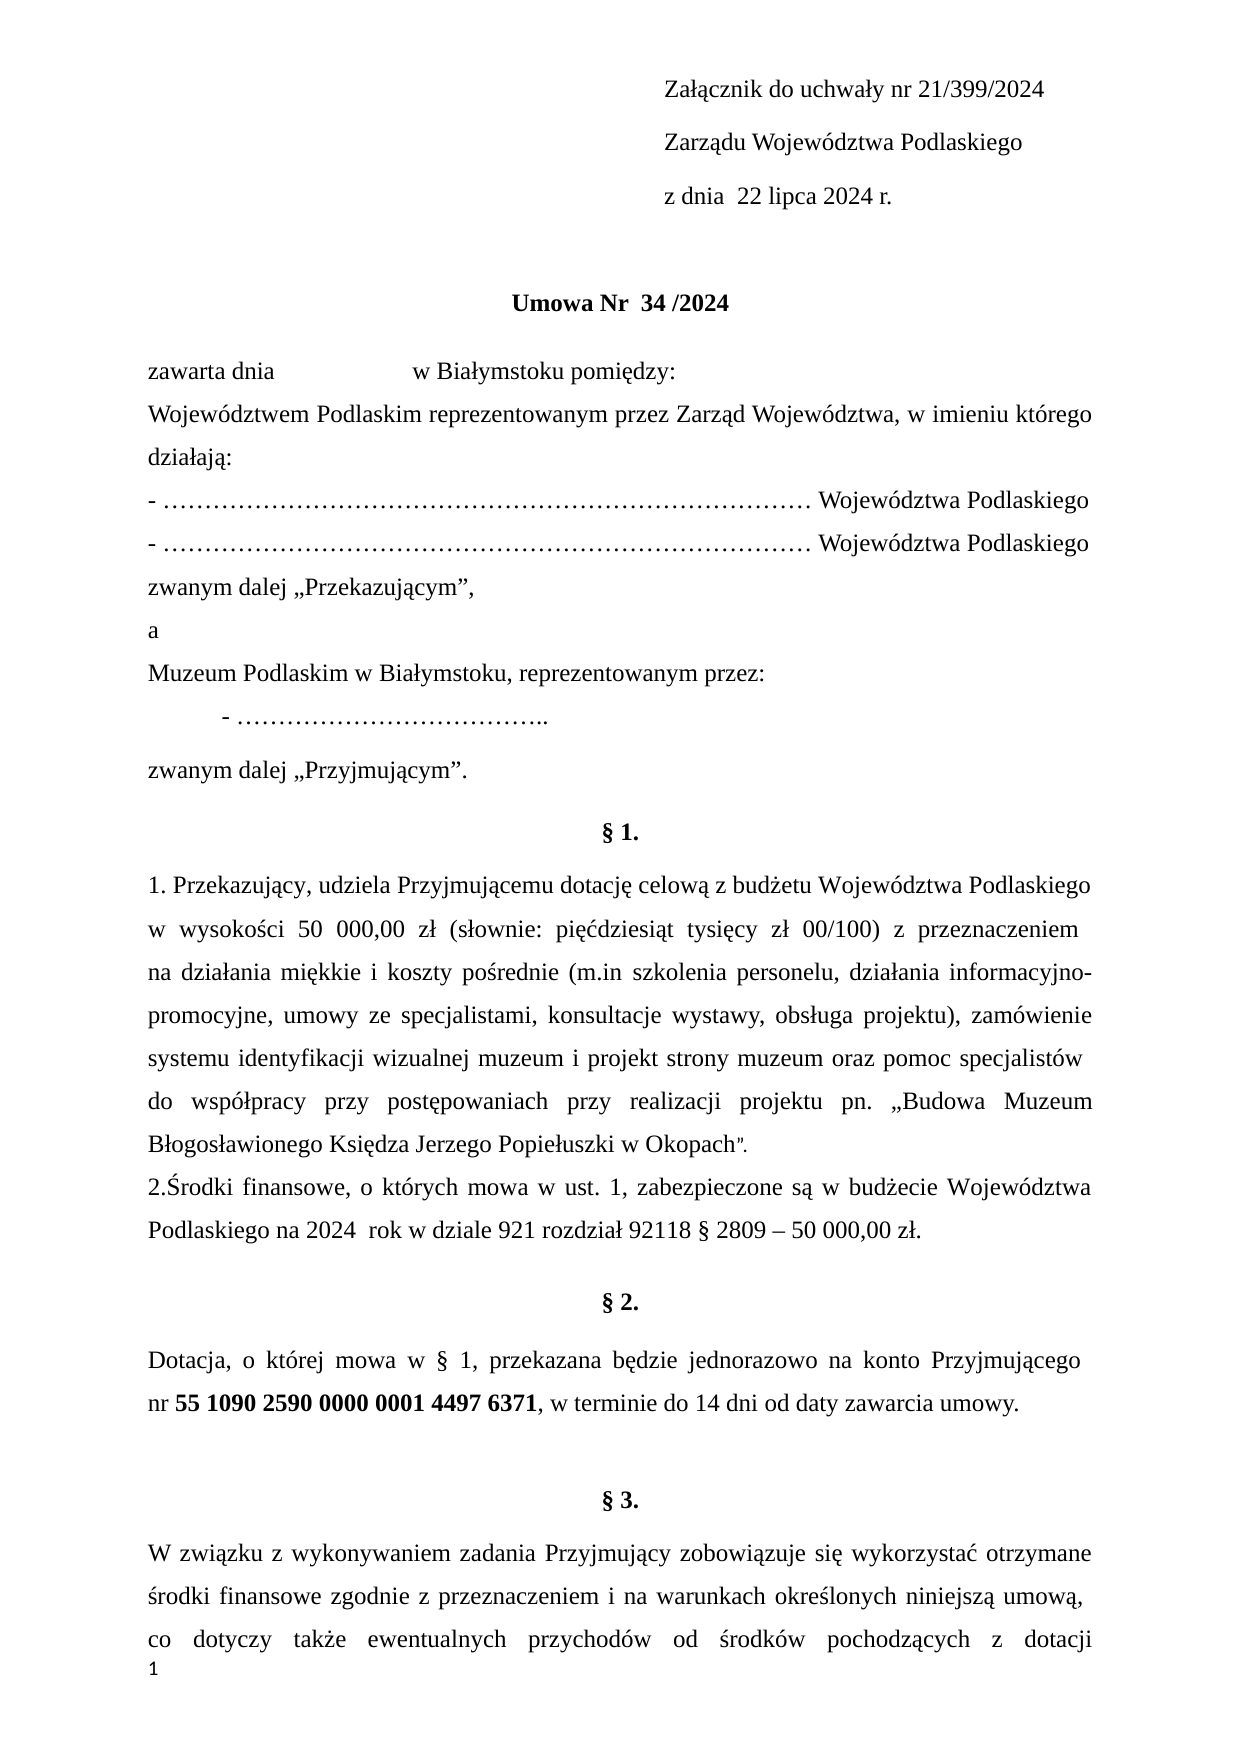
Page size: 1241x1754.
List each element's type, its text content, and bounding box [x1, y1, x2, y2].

text Muzeum Podlaskim w Białymstoku, reprezentowanym przez: [148, 658, 1093, 687]
text zwanym dalej „Przyjmującym”. [148, 755, 1093, 784]
text § 1. [148, 817, 1093, 846]
text 2.Środki finansowe, o których mowa w ust. 1, zabezpieczone są w budżecie Województwa Podlaskiego na 2024 rok w dziale 921 rozdział 92118 § 2809 – 50 000,00 zł. [148, 1172, 1093, 1244]
text Załącznik do uchwały nr 21/399/2024 [664, 74, 1093, 102]
text a [148, 615, 1093, 643]
text W związku z wykonywaniem zadania Przyjmujący zobowiązuje się wykorzystać otrzymane środki finansowe zgodnie z przeznaczeniem i na warunkach określonych niniejszą umową, co dotyczy także ewentualnych przychodów od środków pochodzących z dotacji [148, 1538, 1093, 1653]
text w wysokości 50 000,00 zł (słownie: pięćdziesiąt tysięcy zł 00/100) z przeznaczeniem na działania miękkie i koszty pośrednie (m.in szkolenia personelu, działania informacyjno-promocyjne, umowy ze specjalistami, konsultacje wystawy, obsługa projektu), zamówienie systemu identyfikacji wizualnej muzeum i projekt strony muzeum oraz pomoc specjalistów do współpracy przy postępowaniach przy realizacji projektu pn. „Budowa Muzeum Błogosławionego Księdza Jerzego Popiełuszki w Okopach”. [148, 914, 1093, 1158]
text zawarta dnia w Białymstoku pomiędzy: [148, 356, 1072, 385]
text § 3. [148, 1485, 1093, 1513]
text - ……………………………….. [148, 701, 1093, 730]
text z dnia 22 lipca 2024 r. [590, 181, 1093, 209]
text Województwem Podlaskim reprezentowanym przez Zarząd Województwa, w imieniu którego działają: [148, 399, 1093, 471]
text 1. Przekazujący, udziela Przyjmującemu dotację celową z budżetu Województwa Podlaskiego [148, 871, 1093, 899]
text Zarządu Województwa Podlaskiego [590, 127, 1093, 156]
text - …………………………………………………………………… Województwa Podlaskiego [148, 485, 1093, 514]
text - …………………………………………………………………… Województwa Podlaskiego [148, 528, 1093, 557]
text Dotacja, o której mowa w § 1, przekazana będzie jednorazowo na konto Przyjmującego nr 55 1090 2590 0000 0001 4497 6371, w terminie do 14 dni od daty zawarcia umowy. [148, 1345, 1093, 1417]
text zwanym dalej „Przekazującym”, [148, 572, 1093, 600]
text Umowa Nr 34 /2024 [148, 288, 1093, 317]
text § 2. [148, 1287, 1093, 1316]
